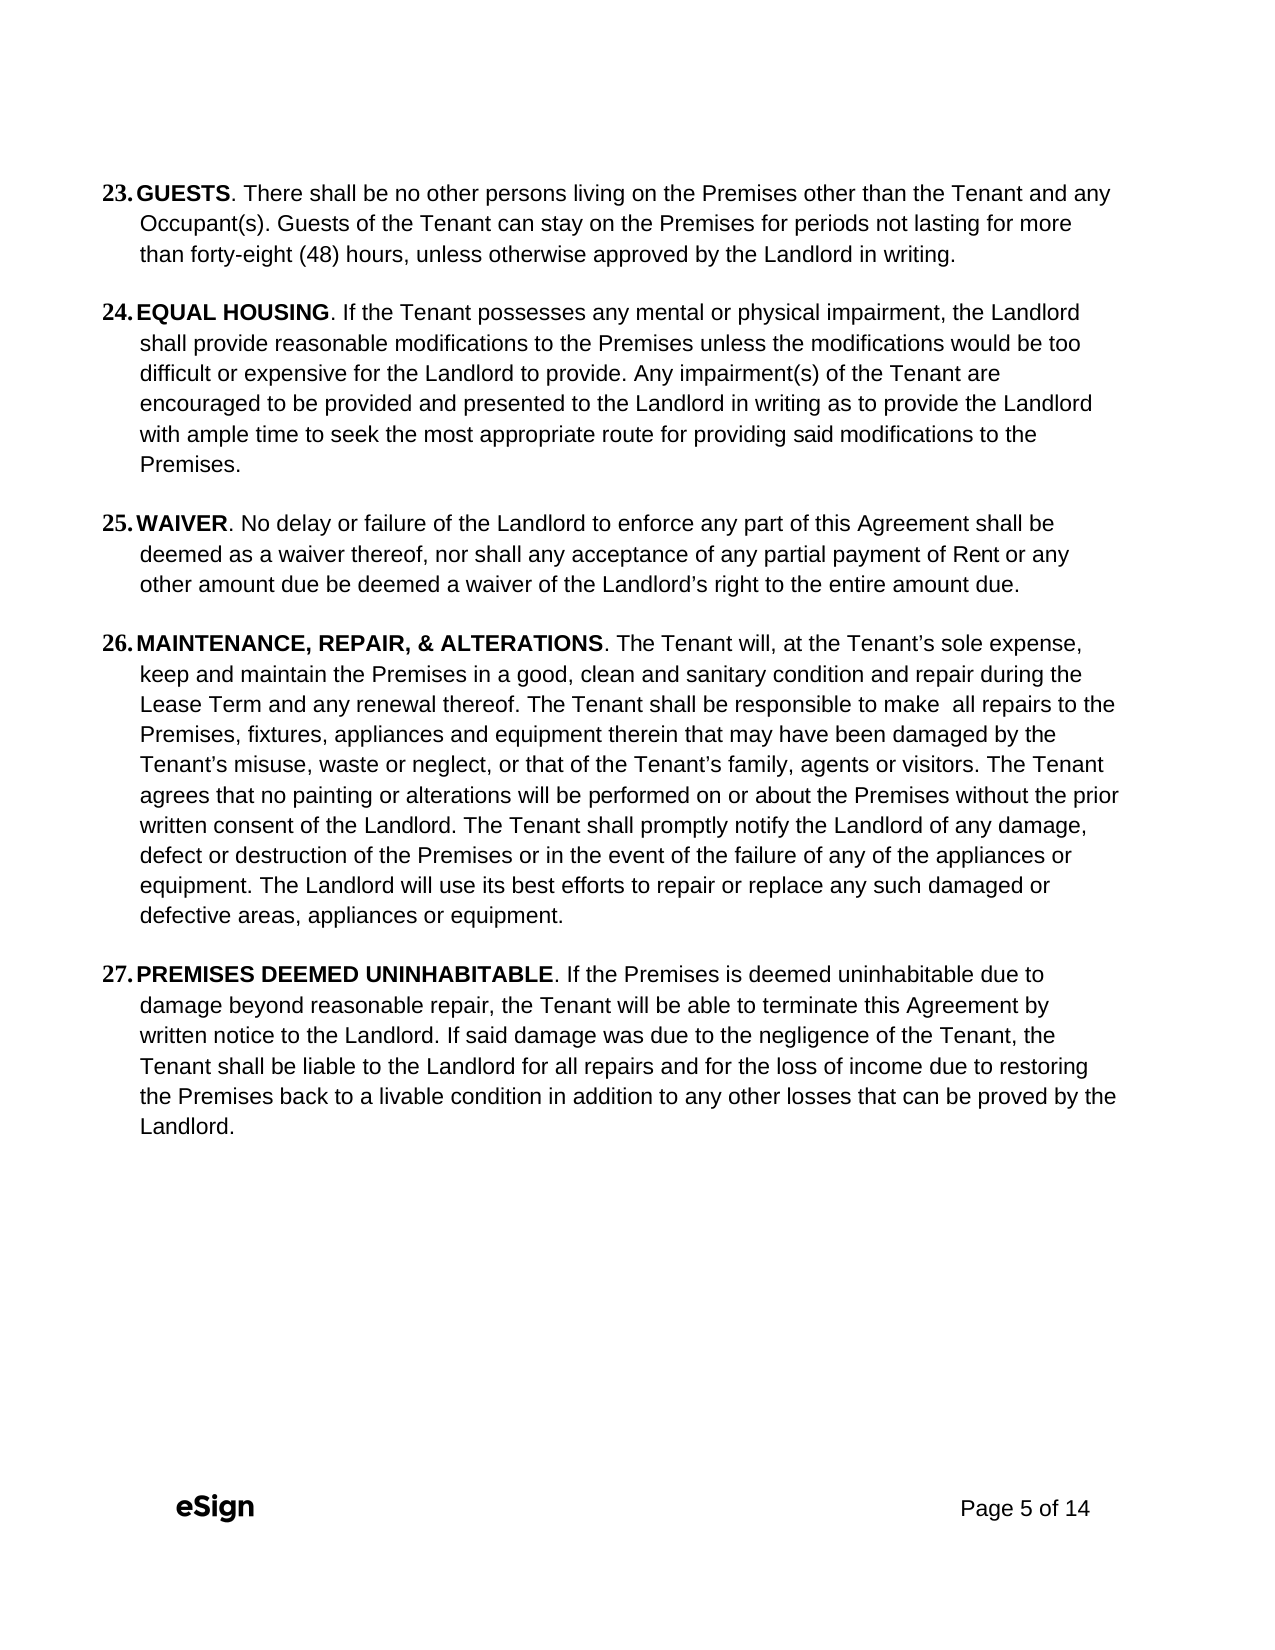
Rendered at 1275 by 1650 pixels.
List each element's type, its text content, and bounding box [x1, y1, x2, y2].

list GUESTS. There shall be no other persons living on the Premises other than the Tenant and any Occupant(s). Guests of the Tenant can stay on the Premises for periods not lasting for more than forty-eight (48) hours, unless otherwise approved by the Landlord in writing. [102, 178, 1123, 267]
list PREMISES DEEMED UNINHABITABLE. If the Premises is deemed uninhabitable due to damage beyond reasonable repair, the Tenant will be able to terminate this Agreement by written notice to the Landlord. If said damage was due to the negligence of the Tenant, the Tenant shall be liable to the Landlord for all repairs and for the loss of income due to restoring the Premises back to a livable condition in addition to any other losses that can be proved by the Landlord. [102, 959, 1120, 1139]
list WAIVER. No delay or failure of the Landlord to enforce any part of this Agreement shall be deemed as a waiver thereof, nor shall any acceptance of any partial payment of Rent or any other amount due be deemed a waiver of the Landlord’s right to the entire amount due. [102, 508, 1121, 597]
list EQUAL HOUSING. If the Tenant possesses any mental or physical impairment, the Landlord shall provide reasonable modifications to the Premises unless the modifications would be too difficult or expensive for the Landlord to provide. Any impairment(s) of the Tenant are encouraged to be provided and presented to the Landlord in writing as to provide the Landlord with ample time to seek the most appropriate route for providing said modifications to the Premises. [102, 297, 1126, 477]
list MAINTENANCE, REPAIR, & ALTERATIONS. The Tenant will, at the Tenant’s sole expense, keep and maintain the Premises in a good, clean and sanitary condition and repair during the Lease Term and any renewal thereof. The Tenant shall be responsible to make all repairs to the Premises, fixtures, appliances and equipment therein that may have been damaged by the Tenant’s misuse, waste or neglect, or that of the Tenant’s family, agents or visitors. The Tenant agrees that no painting or alterations will be performed on or about the Premises without the prior written consent of the Landlord. The Tenant shall promptly notify the Landlord of any damage, defect or destruction of the Premises or in the event of the failure of any of the appliances or equipment. The Landlord will use its best efforts to repair or replace any such damaged or defective areas, appliances or equipment. [102, 628, 1126, 929]
